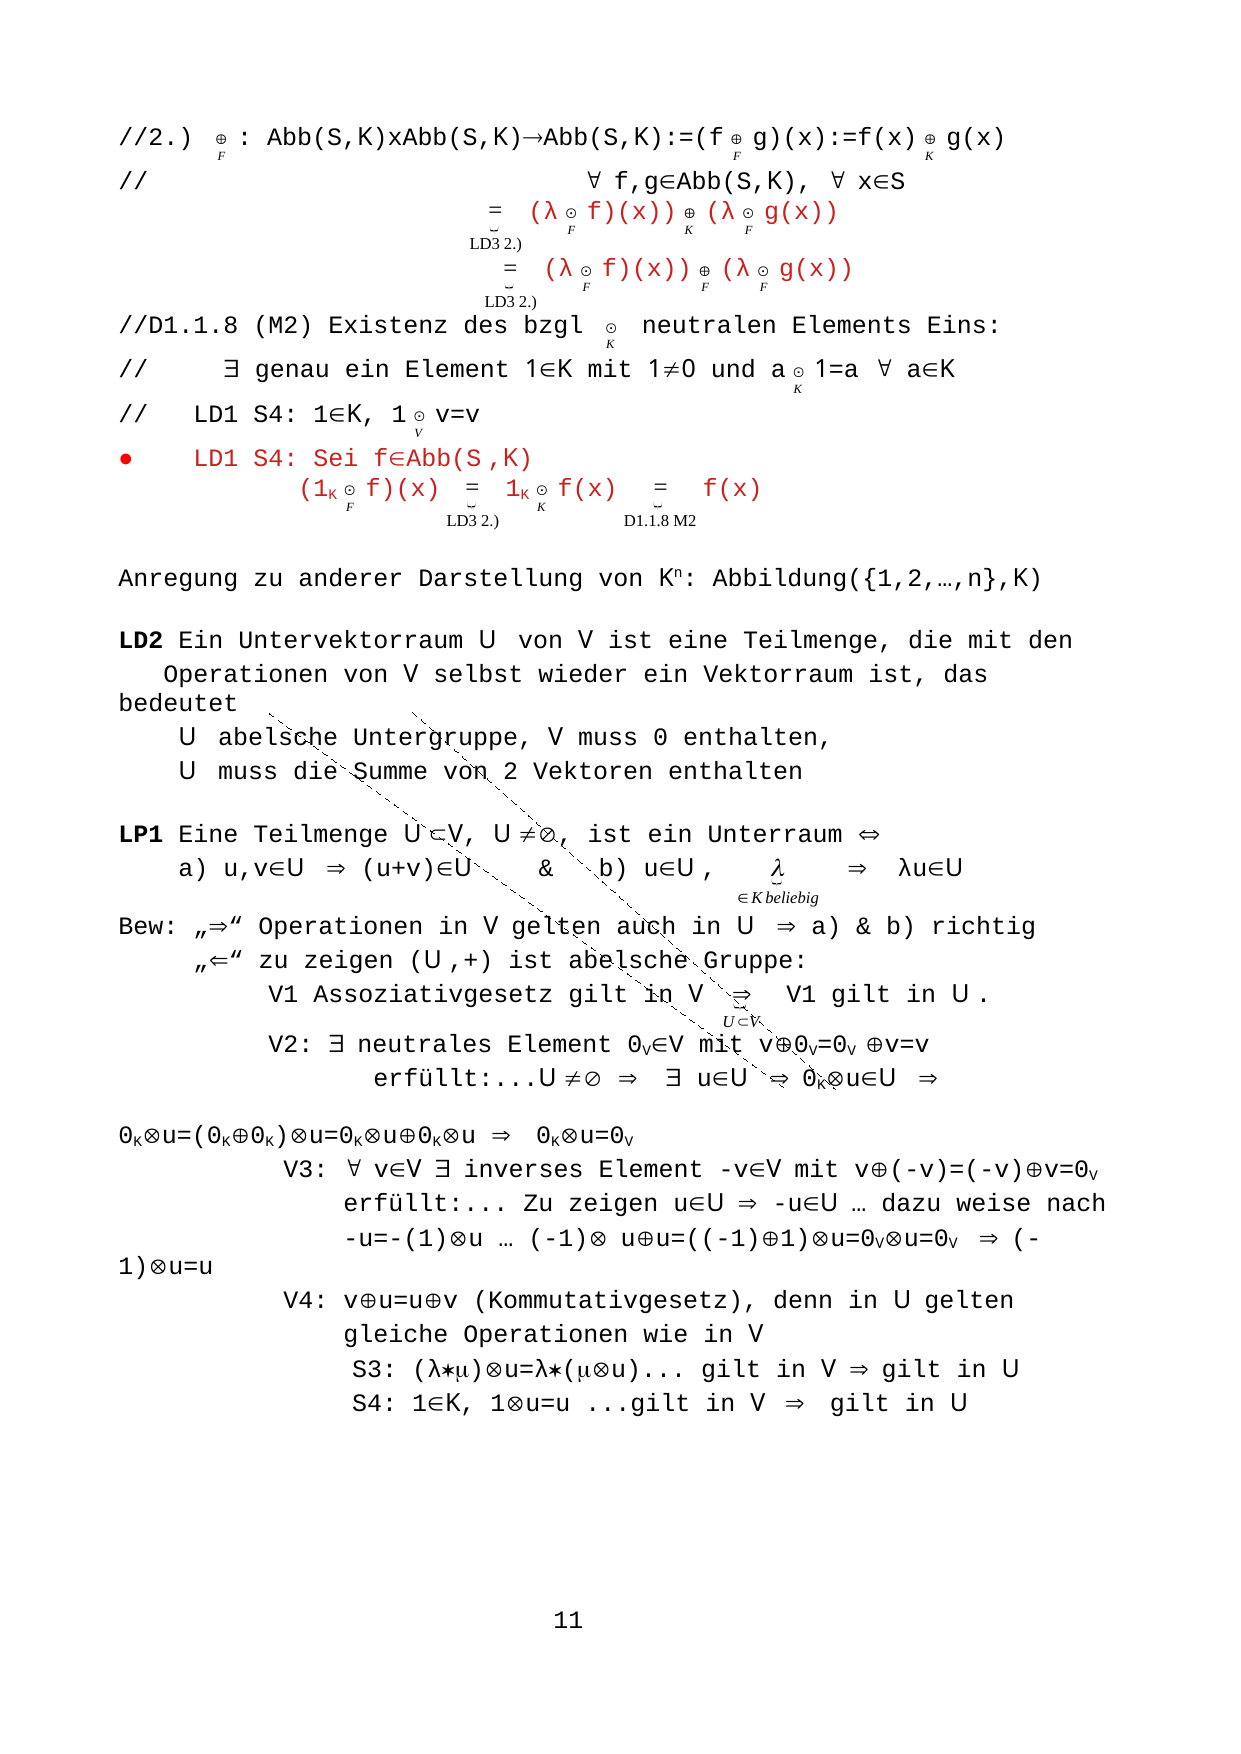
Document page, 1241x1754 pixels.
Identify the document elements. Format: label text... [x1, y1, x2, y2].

text // LD1 S4: 1K, 1v=v ● LD1 S4: Sei fAbb(S ,K) (1Kf)(x)1Kf(x)f(x) Anregung zu anderer Darstellung von Kn: Abbildung({1,2,…,n},K) [118, 395, 1122, 622]
text LD2 Ein Untervektorraum U von V ist eine Teilmenge, die mit den Operationen von V selbst wieder ein Vektorraum ist, das bedeutet U abelsche Untergruppe, V muss 0 enthalten, U muss die Summe von 2 Vektoren enthalten LP1 Eine Teilmenge U V, U , ist ein Unterraum  a) u,vU  (u+v)U & b) uU ,  λuU Bew: „“ Operationen in V gelten auch in U  a) & b) richtig [118, 622, 1122, 942]
text //2.) : Abb(S,K)xAbb(S,K)Abb(S,K):=(fg)(x):=f(x)g(x) //  f,gAbb(S,K),  xS (λf)(x))(λg(x)) (λf)(x))(λg(x)) [118, 118, 1122, 311]
text //D1.1.8 (M2) Existenz des bzgl neutralen Elements Eins: [118, 311, 1122, 351]
text V4: vu=uv (Kommutativgesetz), denn in U gelten gleiche Operationen wie in V S3: (λ*)u=λ*(u)... gilt in V  gilt in U S4: 1K, 1u=u ...gilt in V  gilt in U [118, 1282, 1122, 1419]
text V2:  neutrales Element 0VV mit v0V=0V v=v erfüllt:...U    uU  0KuU  0Ku=(0K0K)u=0Ku0Ku  0Ku=0V V3:  vV  inverses Element -vV mit v(-v)=(-v)v=0V erfüllt:... Zu zeigen uU  -uU … dazu weise nach -u=-(1)u … (-1) uu=((-1)1)u=0Vu=0V  (-1)u=u [118, 1031, 1122, 1282]
text „“ zu zeigen (U ,+) ist abelsche Gruppe: V1 Assoziativgesetz gilt in V V1 gilt in U . [118, 942, 1122, 1031]
text //  genau ein Element 1K mit 10 und a1=a  aK [118, 351, 1122, 395]
